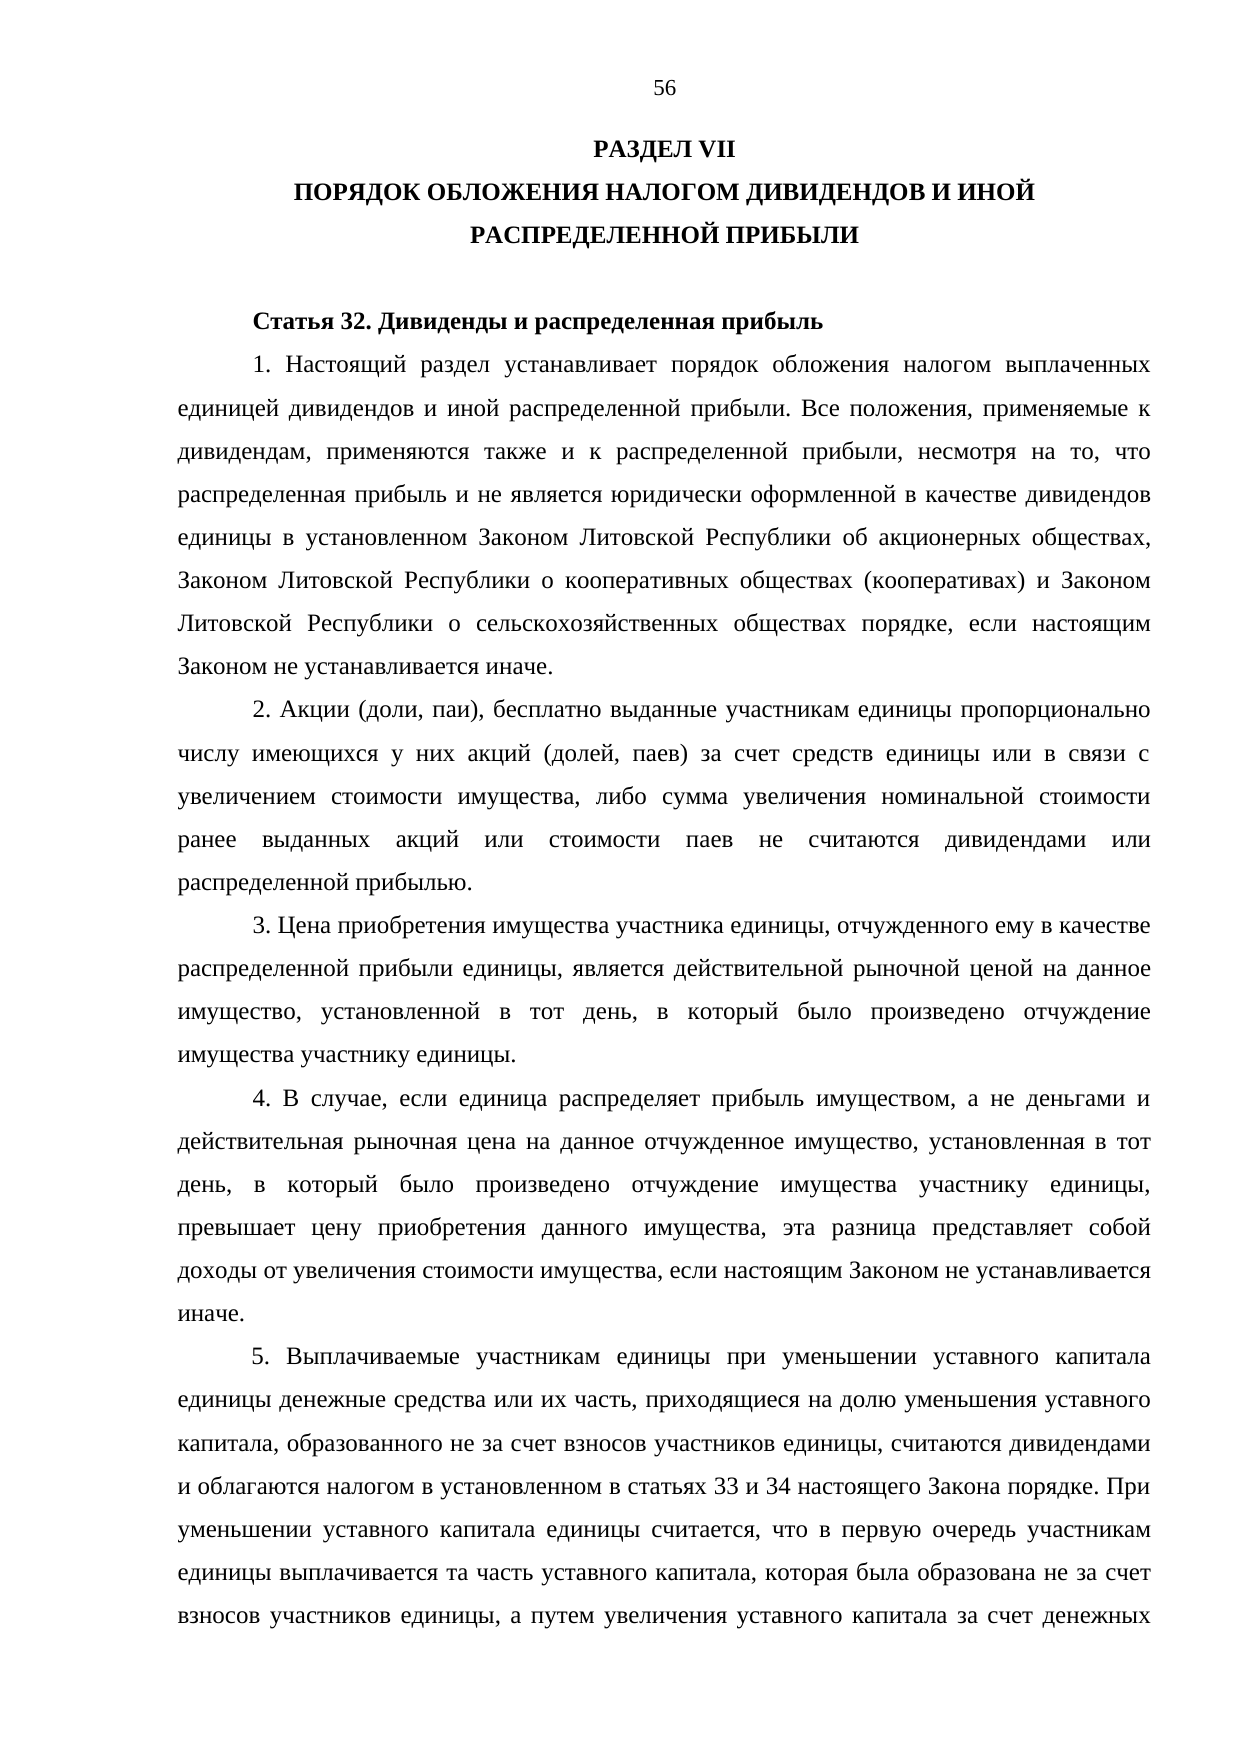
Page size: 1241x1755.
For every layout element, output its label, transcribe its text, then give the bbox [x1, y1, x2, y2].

text 1. Настоящий раздел устанавливает порядок обложения налогом выплаченных единицей дивидендов и иной распределенной прибыли. Все положения, применяемые к дивидендам, применяются также и к распределенной прибыли, несмотря на то, что распределенная прибыль и не является юридически оформленной в качестве дивидендов единицы в установленном Законом Литовской Республики об акционерных обществах, Законом Литовской Республики о кооперативных обществах (кооперативах) и Законом Литовской Республики о сельскохозяйственных обществах порядке, если настоящим Законом не устанавливается иначе. [177, 349, 1152, 680]
text 2. Акции (доли, паи), бесплатно выданные участникам единицы пропорционально числу имеющихся у них акций (долей, паев) за счет средств единицы или в связи с увеличением стоимости имущества, либо сумма увеличения номинальной стоимости ранее выданных акций или стоимости паев не считаются дивидендами или распределенной прибылью. [177, 694, 1152, 896]
text РАЗДЕЛ VII [177, 134, 1152, 163]
text Статья 32. Дивиденды и распределенная прибыль [177, 306, 1152, 335]
text 3. Цена приобретения имущества участника единицы, отчужденного ему в качестве распределенной прибыли единицы, является действительной рыночной ценой на данное имущество, установленной в тот день, в который было произведено отчуждение имущества участнику единицы. [177, 910, 1152, 1068]
text ПОРЯДОК ОБЛОЖЕНИЯ НАЛОГОМ ДИВИДЕНДОВ И ИНОЙ РАСПРЕДЕЛЕННОЙ ПРИБЫЛИ [177, 177, 1152, 249]
text 5. Выплачиваемые участникам единицы при уменьшении уставного капитала единицы денежные средства или их часть, приходящиеся на долю уменьшения уставного капитала, образованного не за счет взносов участников единицы, считаются дивидендами и облагаются налогом в установленном в статьях 33 и 34 настоящего Закона порядке. При уменьшении уставного капитала единицы считается, что в первую очередь участникам единицы выплачивается та часть уставного капитала, которая была образована не за счет взносов участников единицы, а путем увеличения уставного капитала за счет денежных [177, 1341, 1152, 1629]
text 4. В случае, если единица распределяет прибыль имуществом, а не деньгами и действительная рыночная цена на данное отчужденное имущество, установленная в тот день, в который было произведено отчуждение имущества участнику единицы, превышает цену приобретения данного имущества, эта разница представляет собой доходы от увеличения стоимости имущества, если настоящим Законом не устанавливается иначе. [177, 1083, 1152, 1327]
